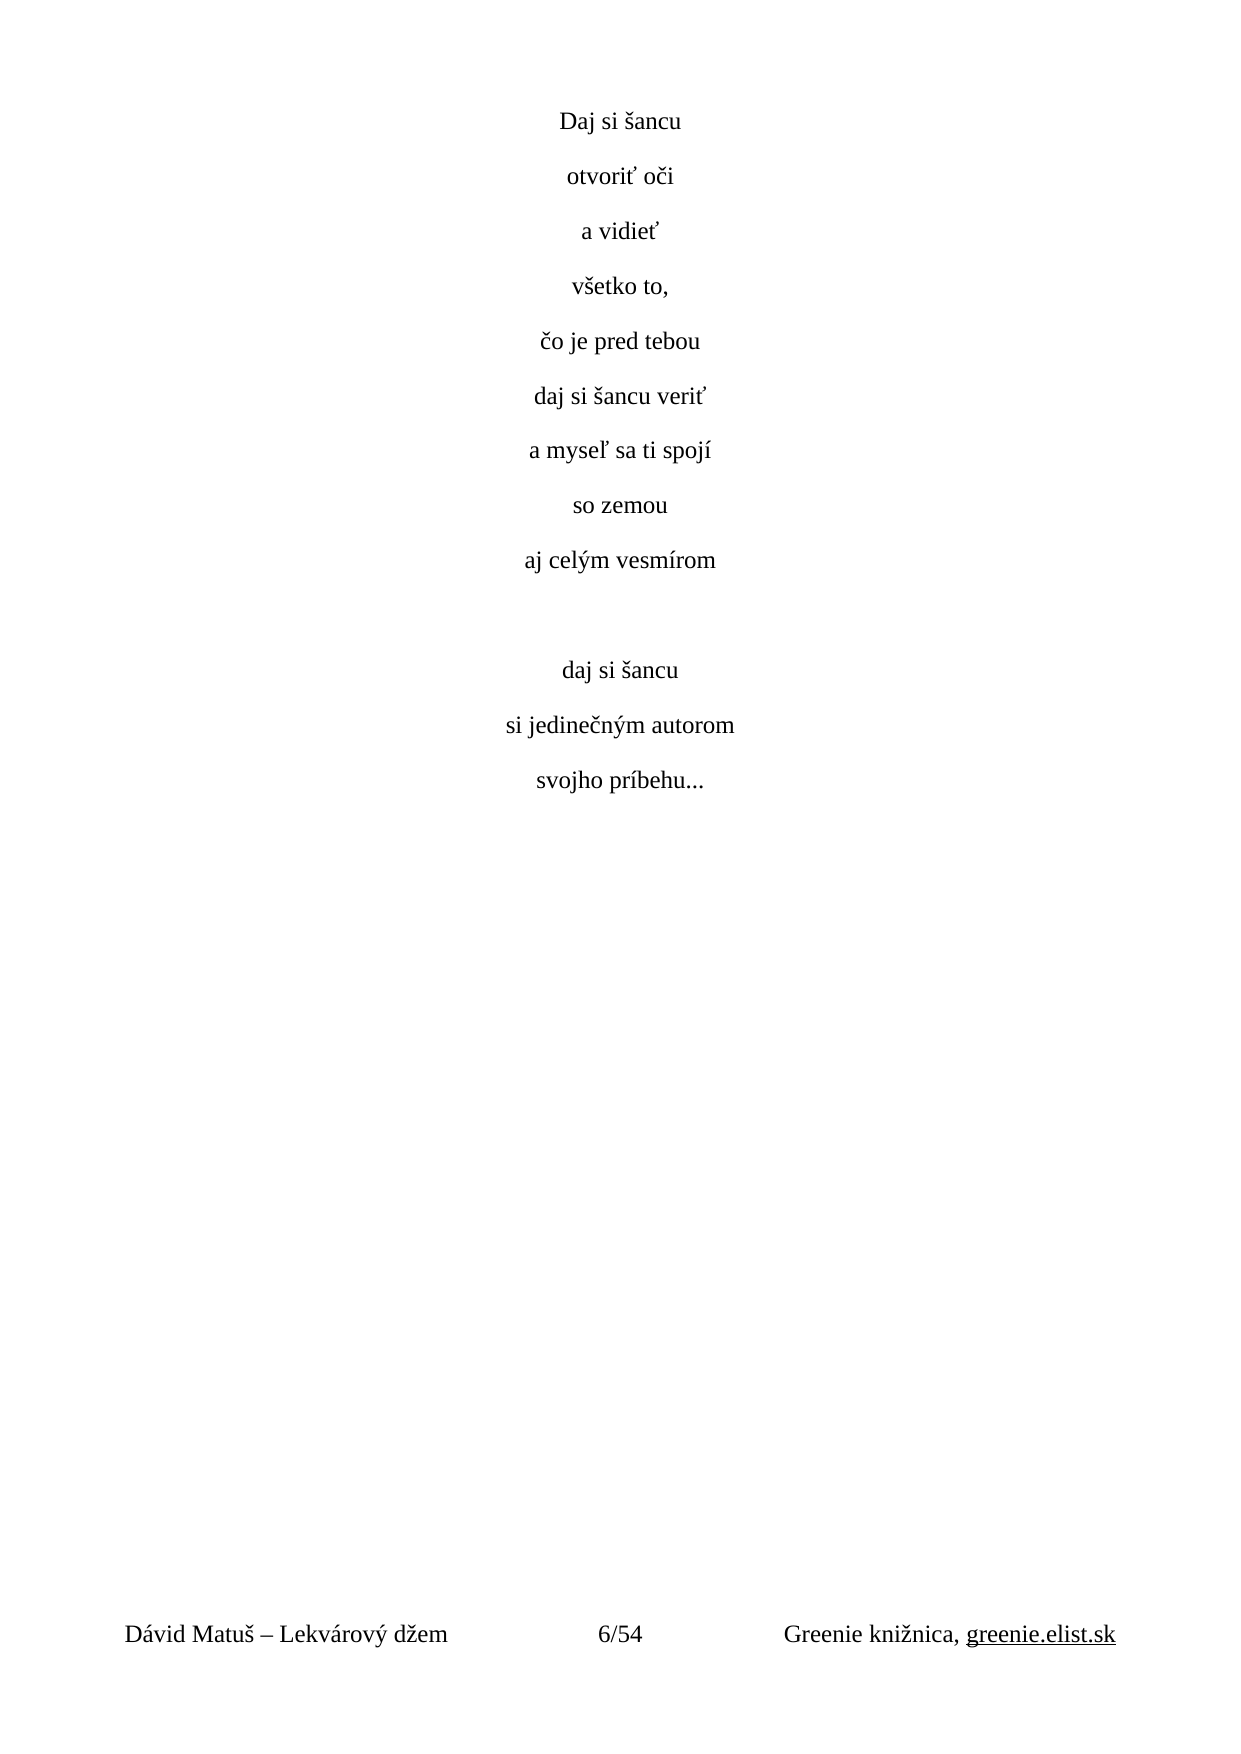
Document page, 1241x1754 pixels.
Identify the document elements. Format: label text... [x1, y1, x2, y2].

text svojho príbehu... [106, 765, 1134, 794]
text daj si šancu veriť [106, 381, 1134, 409]
text otvoriť oči [106, 161, 1134, 190]
text Daj si šancu [106, 106, 1134, 135]
text daj si šancu [106, 655, 1134, 684]
text si jedinečným autorom [106, 710, 1134, 739]
text čo je pred tebou [106, 326, 1134, 354]
text so zemou [106, 491, 1134, 519]
text a vidieť [106, 216, 1134, 245]
text aj celým vesmírom [106, 545, 1134, 574]
text a myseľ sa ti spojí [106, 436, 1134, 464]
text všetko to, [106, 271, 1134, 300]
